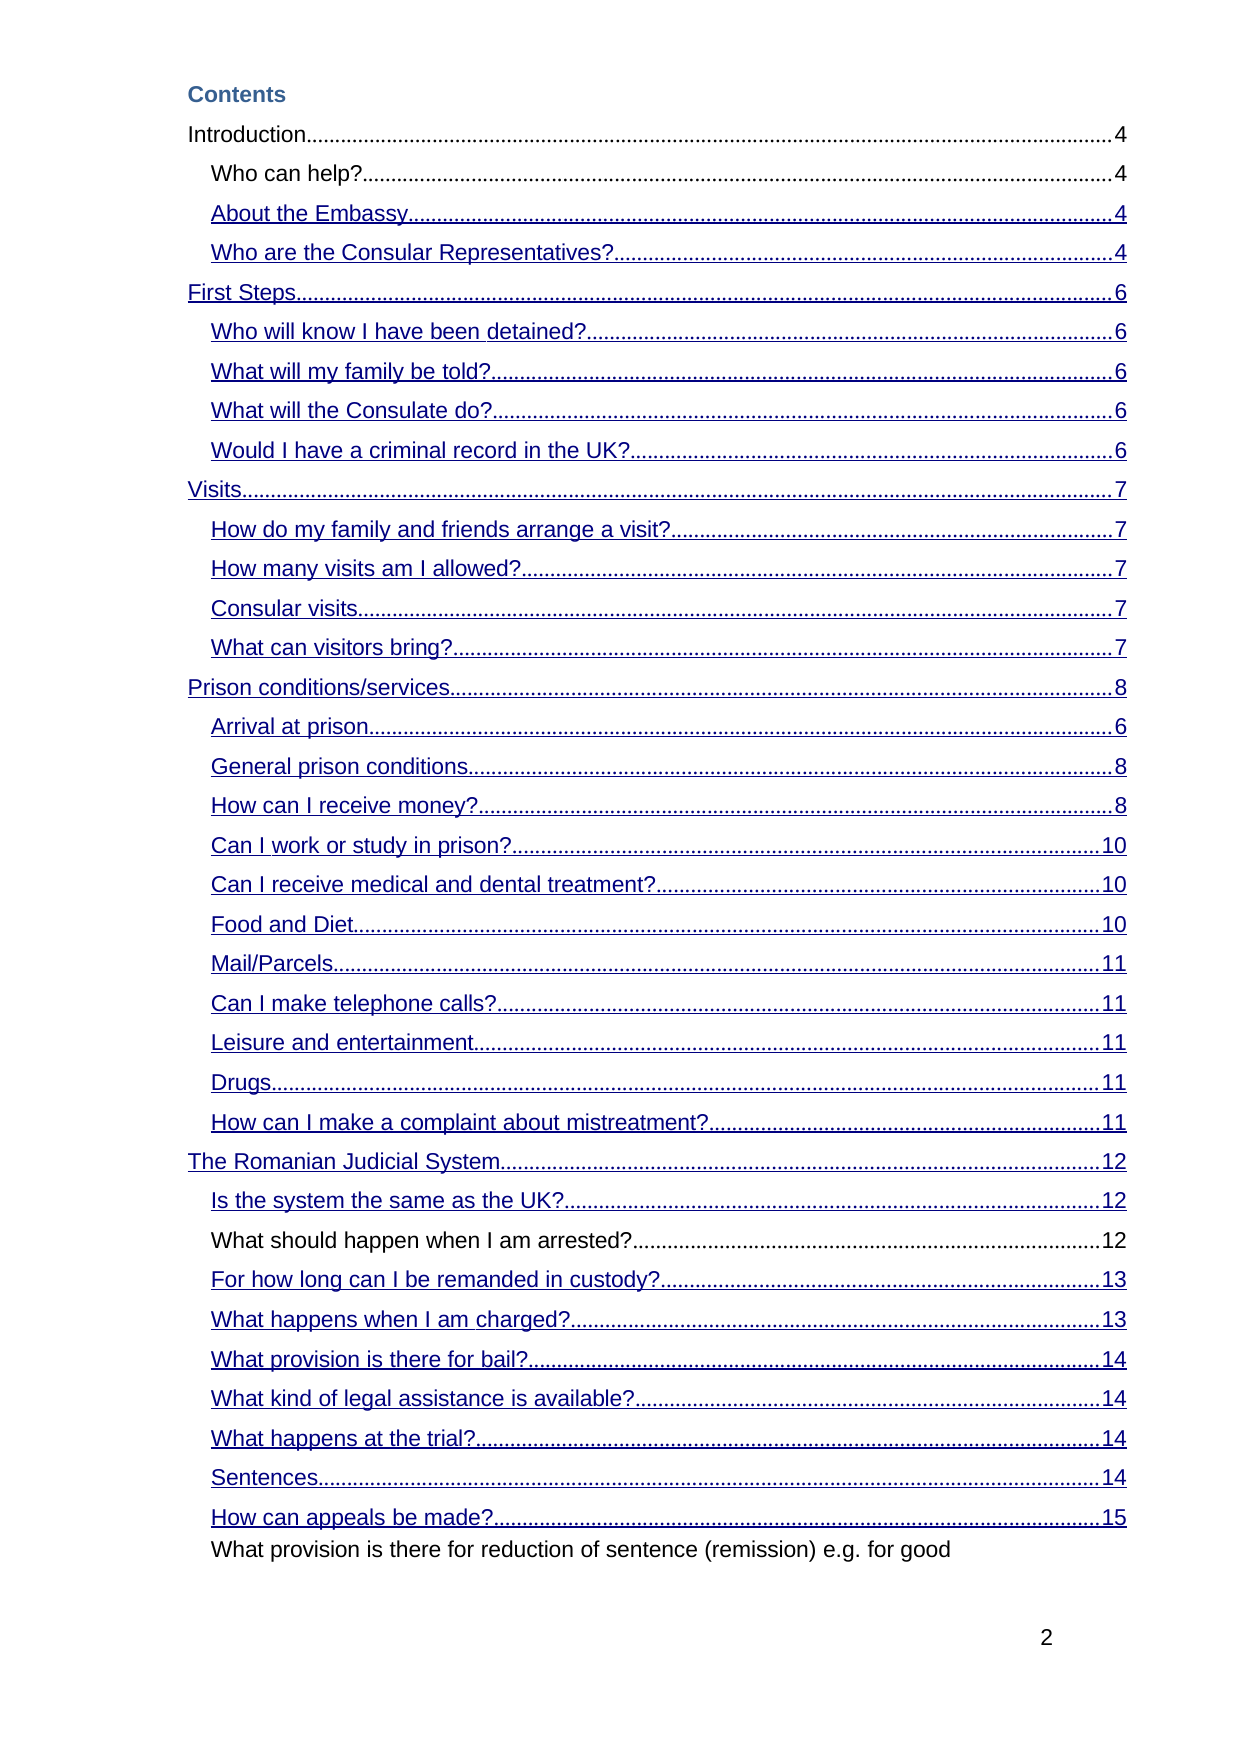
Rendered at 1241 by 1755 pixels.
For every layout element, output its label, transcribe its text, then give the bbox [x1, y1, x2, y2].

text Who will know I have been detained? 6 [211, 318, 1138, 345]
text About the Embassy 4 [211, 199, 1138, 226]
text Can I work or study in prison? 10 [211, 832, 1138, 858]
text Mail/Parcels 11 [211, 950, 1138, 977]
text Introduction 4 [187, 121, 1138, 147]
text Prison conditions/services 8 [187, 674, 1138, 700]
text How can appeals be made? 15 [211, 1503, 1138, 1530]
text Can I make telephone calls? 11 [211, 990, 1138, 1016]
text Can I receive medical and dental treatment? 10 [211, 871, 1138, 898]
text Consular visits 7 [211, 595, 1138, 621]
text How do my family and friends arrange a visit? 7 [211, 516, 1138, 542]
text How can I receive money? 8 [211, 792, 1138, 819]
text General prison conditions 8 [211, 753, 1138, 779]
text How can I make a complaint about mistreatment? 11 [211, 1108, 1138, 1135]
text Who can help? 4 [211, 160, 1138, 187]
text What kind of legal assistance is available? 14 [211, 1385, 1138, 1411]
text What will the Consulate do? 6 [211, 397, 1138, 424]
text The Romanian Judicial System 12 [187, 1148, 1138, 1174]
text Would I have a criminal record in the UK? 6 [211, 437, 1138, 463]
text Contents [187, 81, 1138, 107]
text For how long can I be remanded in custody? 13 [211, 1266, 1138, 1293]
text Drugs 11 [211, 1069, 1138, 1095]
text Is the system the same as the UK? 12 [211, 1187, 1138, 1214]
text What happens at the trial? 14 [211, 1424, 1138, 1451]
text How many visits am I allowed? 7 [211, 555, 1138, 582]
text First Steps 6 [187, 279, 1138, 305]
text Sentences 14 [211, 1464, 1138, 1490]
text What provision is there for bail? 14 [211, 1346, 1138, 1372]
text Food and Diet 10 [211, 911, 1138, 937]
text What should happen when I am arrested? 12 [211, 1227, 1138, 1253]
text Visits 7 [187, 476, 1138, 503]
text Leisure and entertainment 11 [211, 1029, 1138, 1056]
text What can visitors bring? 7 [211, 634, 1138, 661]
text Who are the Consular Representatives? 4 [211, 239, 1138, 266]
text Arrival at prison 6 [211, 713, 1138, 740]
text What will my family be told? 6 [211, 358, 1138, 384]
text What provision is there for reduction of sentence (remission) e.g. for good [211, 1536, 1138, 1562]
text What happens when I am charged? 13 [211, 1306, 1138, 1332]
